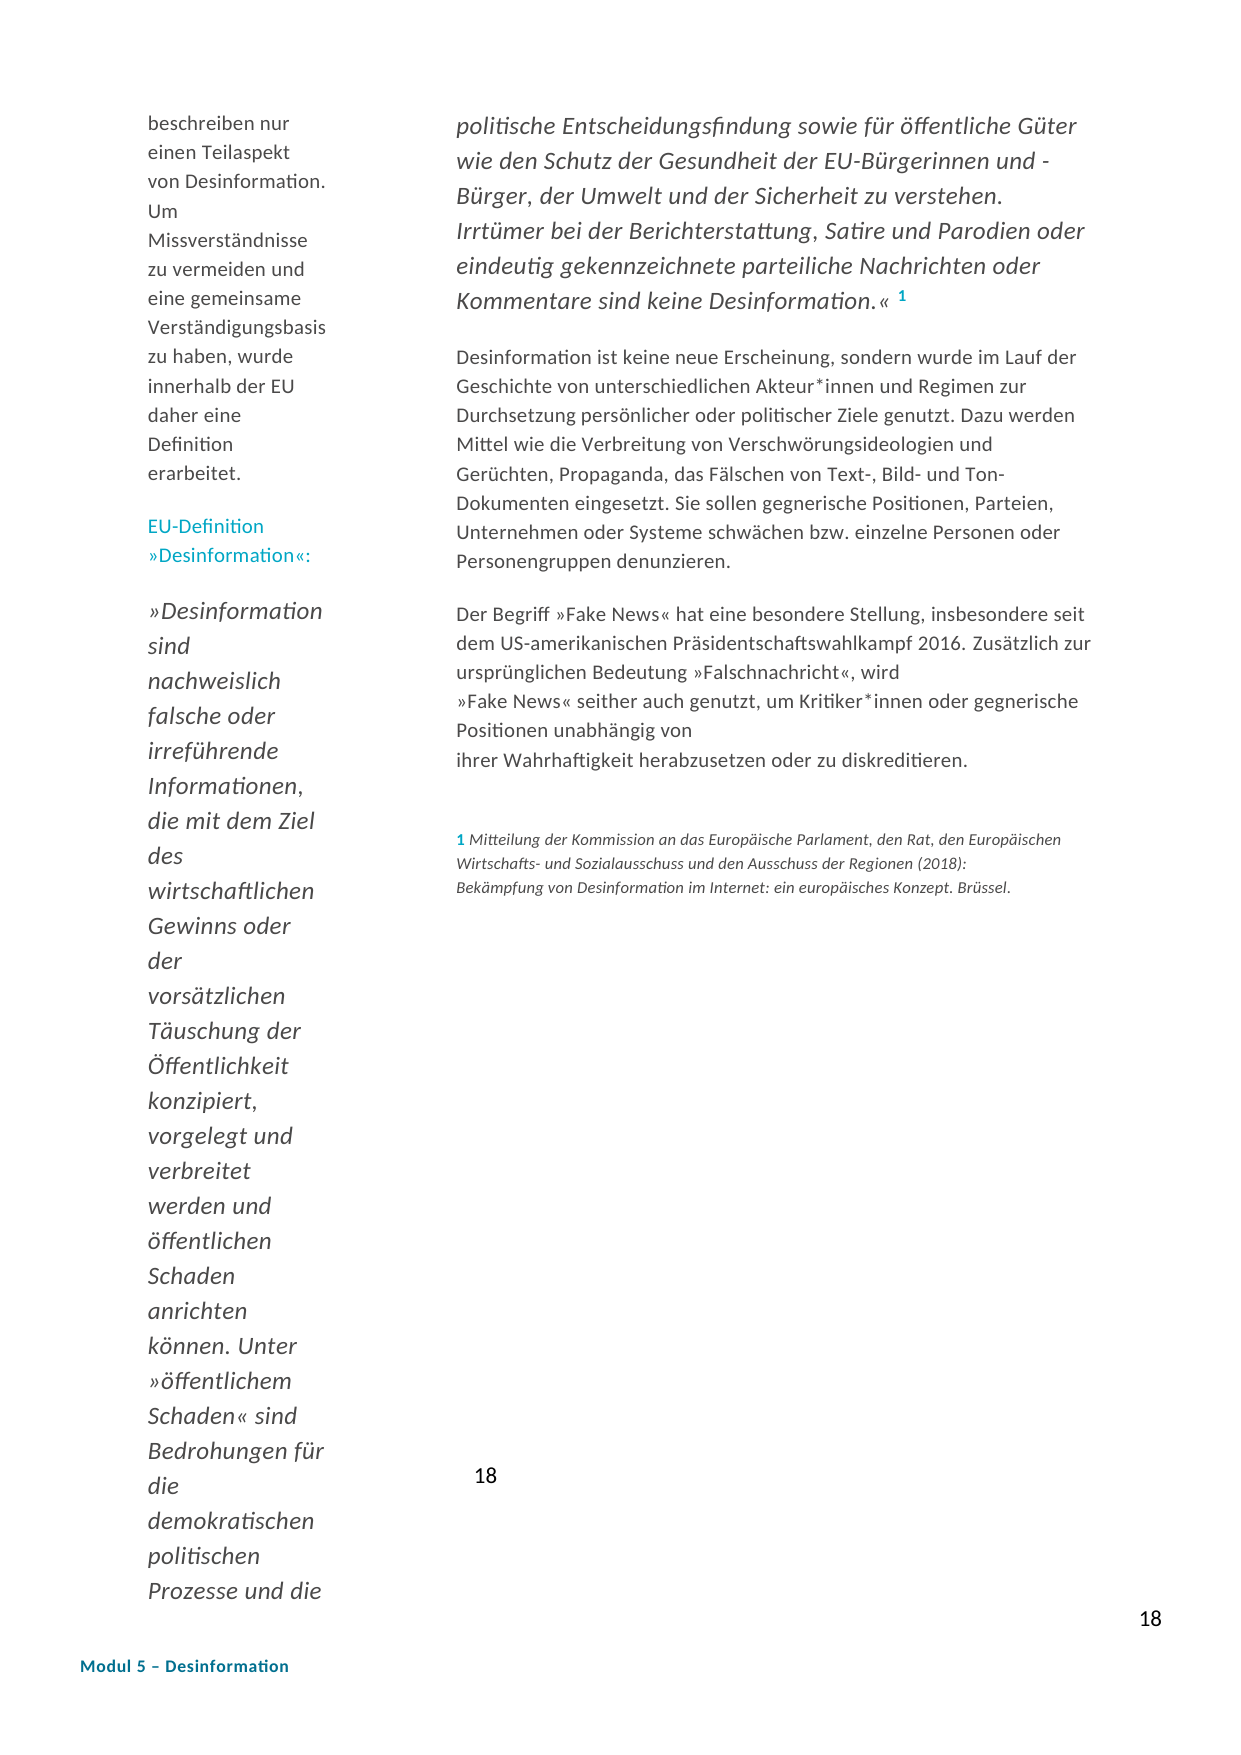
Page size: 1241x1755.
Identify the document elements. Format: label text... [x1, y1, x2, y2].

text »Desinformation sind nachweislich falsche oder irreführende Informationen, die mit dem Ziel des wirtschaftlichen Gewinns oder der vorsätzlichen Täuschung der Öffentlichkeit konzipiert, vorgelegt und verbreitet werden und öffentlichen Schaden anrichten können. Unter »öffentlichem Schaden« sind Bedrohungen für die demokratischen politischen Prozesse und die politische Entscheidungsfindung sowie für öffentliche Güter wie den Schutz der Gesundheit der EU-Bürgerinnen und -Bürger, der Umwelt und der Sicherheit zu verstehen. Irrtümer bei der Berichterstattung, Satire und Parodien oder eindeutig gekennzeichnete parteiliche Nachrichten oder Kommentare sind keine Desinformation.« 1 [148, 595, 306, 1606]
text Desinformation ist keine neue Erscheinung, sondern wurde im Lauf der Geschichte von unterschiedlichen Akteur*innen und Regimen zur Durchsetzung persönlicher oder politischer Ziele genutzt. Dazu werden Mittel wie die Verbreitung von Verschwörungsideologien und Gerüchten, Propaganda, das Fälschen von Text-, Bild- und Ton-Dokumenten eingesetzt. Sie sollen gegnerische Positionen, Parteien, Unternehmen oder Systeme schwächen bzw. einzelne Personen oder Personengruppen denunzieren. [456, 344, 1093, 574]
text Der Begriff »Fake News« hat eine besondere Stellung, insbesondere seit dem US-amerikanischen Präsidentschaftswahlkampf 2016. Zusätzlich zur ursprünglichen Bedeutung »Falschnachricht«, wird »Fake News« seither auch genutzt, um Kritiker*innen oder gegnerische Positionen unabhängig von ihrer Wahrhaftigkeit herabzusetzen oder zu diskreditieren. [456, 601, 1093, 772]
text EU-Definition »Desinformation«: [148, 513, 306, 568]
text 1 Mitteilung der Kommission an das Europäische Parlament, den Rat, den Europäischen Wirtschafts- und Sozialausschuss und den Ausschuss der Regionen (2018): Bekämpfung von Desinformation im Internet: ein europäisches Konzept. Brüssel. [456, 829, 1241, 898]
text Desinformation kann viele Erscheinungsformen haben und wird mit verschiedenen Begrifflichkeiten, wie z. B. »Fake News«, Falschmeldungen, Propaganda, Hoax usw. im Alltag benannt. Diese Begriffe bedeuten aber nicht alle das Gleiche oder beschreiben nur einen Teilaspekt von Desinformation. Um Missverständnisse zu vermeiden und eine gemeinsame Verständigungsbasis zu haben, wurde innerhalb der EU daher eine Definition erarbeitet. [148, 110, 306, 486]
text »Desinformation sind nachweislich falsche oder irreführende Informationen, die mit dem Ziel des wirtschaftlichen Gewinns oder der vorsätzlichen Täuschung der Öffentlichkeit konzipiert, vorgelegt und verbreitet werden und öffentlichen Schaden anrichten können. Unter »öffentlichem Schaden« sind Bedrohungen für die demokratischen politischen Prozesse und die politische Entscheidungsfindung sowie für öffentliche Güter wie den Schutz der Gesundheit der EU-Bürgerinnen und -Bürger, der Umwelt und der Sicherheit zu verstehen. Irrtümer bei der Berichterstattung, Satire und Parodien oder eindeutig gekennzeichnete parteiliche Nachrichten oder Kommentare sind keine Desinformation.« 1 [456, 110, 1093, 316]
